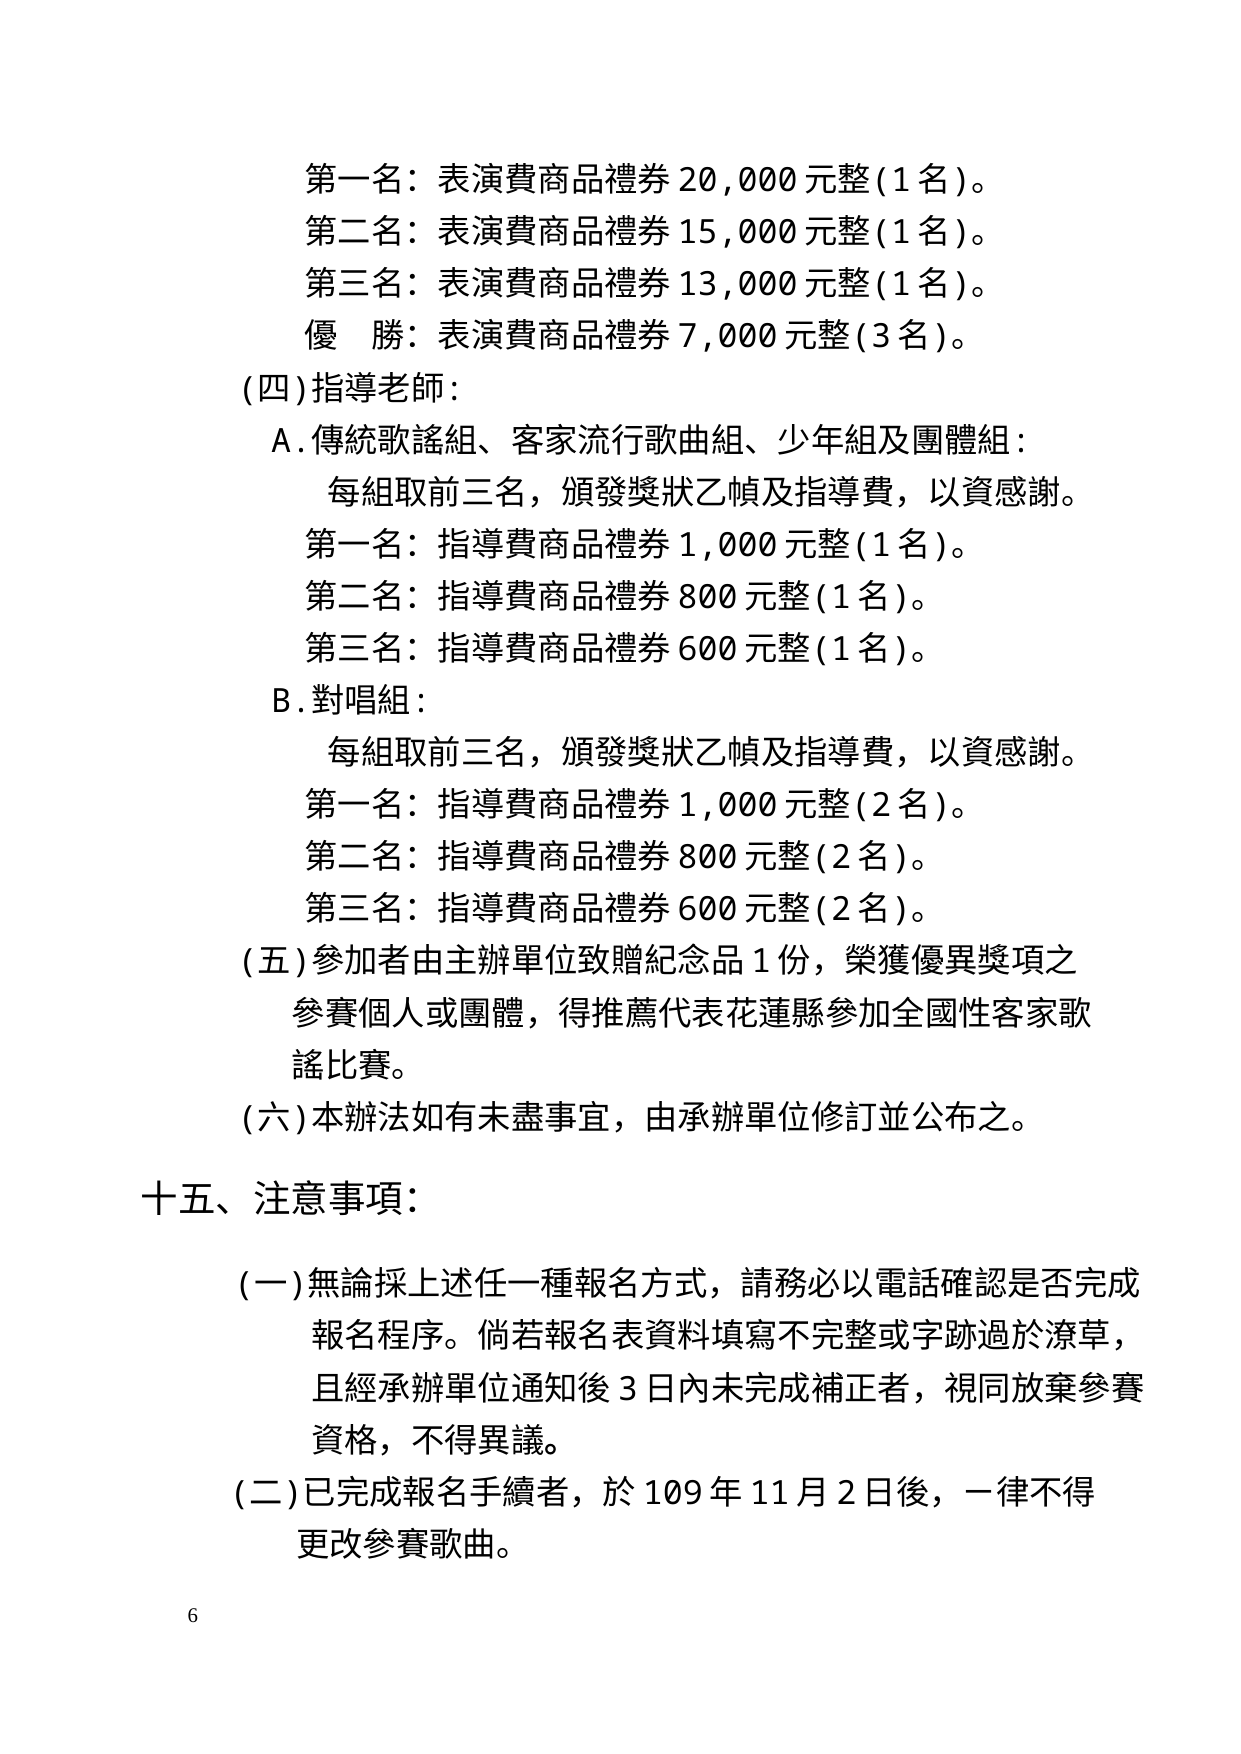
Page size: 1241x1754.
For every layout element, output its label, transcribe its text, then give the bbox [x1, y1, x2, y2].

text 第三名：指導費商品禮券600元整(2名)。 [187, 879, 1107, 931]
text (五)參加者由主辦單位致贈紀念品1份，榮獲優異獎項之參賽個人或團體，得推薦代表花蓮縣參加全國性客家歌謠比賽。 [187, 931, 1107, 1087]
text 第二名：表演費商品禮券15,000元整(1名)。 [187, 202, 1107, 254]
text 第三名：指導費商品禮券600元整(1名)。 [187, 619, 1107, 671]
text 十五、注意事項： [141, 1171, 1107, 1223]
text B.對唱組: [187, 671, 1107, 723]
text 優 勝：表演費商品禮券7,000元整(3名)。 [187, 306, 1107, 358]
text 第二名：指導費商品禮券800元整(2名)。 [187, 827, 1107, 879]
text (二)已完成報名手續者，於109年11月2日後，ㄧ律不得更改參賽歌曲。 [229, 1462, 1117, 1567]
text 第二名：指導費商品禮券800元整(1名)。 [187, 567, 1107, 619]
text 第一名：表演費商品禮券20,000元整(1名)。 [187, 150, 1107, 202]
text (四)指導老師: [187, 358, 1107, 410]
text 第三名：表演費商品禮券13,000元整(1名)。 [187, 254, 1107, 306]
text A.傳統歌謠組、客家流行歌曲組、少年組及團體組: [187, 410, 1107, 462]
text 每組取前三名，頒發獎狀乙幀及指導費，以資感謝。 [187, 723, 1107, 775]
text (一)無論採上述任一種報名方式，請務必以電話確認是否完成報名程序。倘若報名表資料填寫不完整或字跡過於潦草，且經承辦單位通知後3日內未完成補正者，視同放棄參賽資格，不得異議。 [234, 1254, 1152, 1462]
text 每組取前三名，頒發獎狀乙幀及指導費，以資感謝。 [187, 462, 1107, 514]
text 第一名：指導費商品禮券1,000元整(1名)。 [187, 514, 1107, 567]
text 第一名：指導費商品禮券1,000元整(2名)。 [187, 775, 1107, 827]
text (六)本辦法如有未盡事宜，由承辦單位修訂並公布之。 [187, 1087, 1107, 1139]
